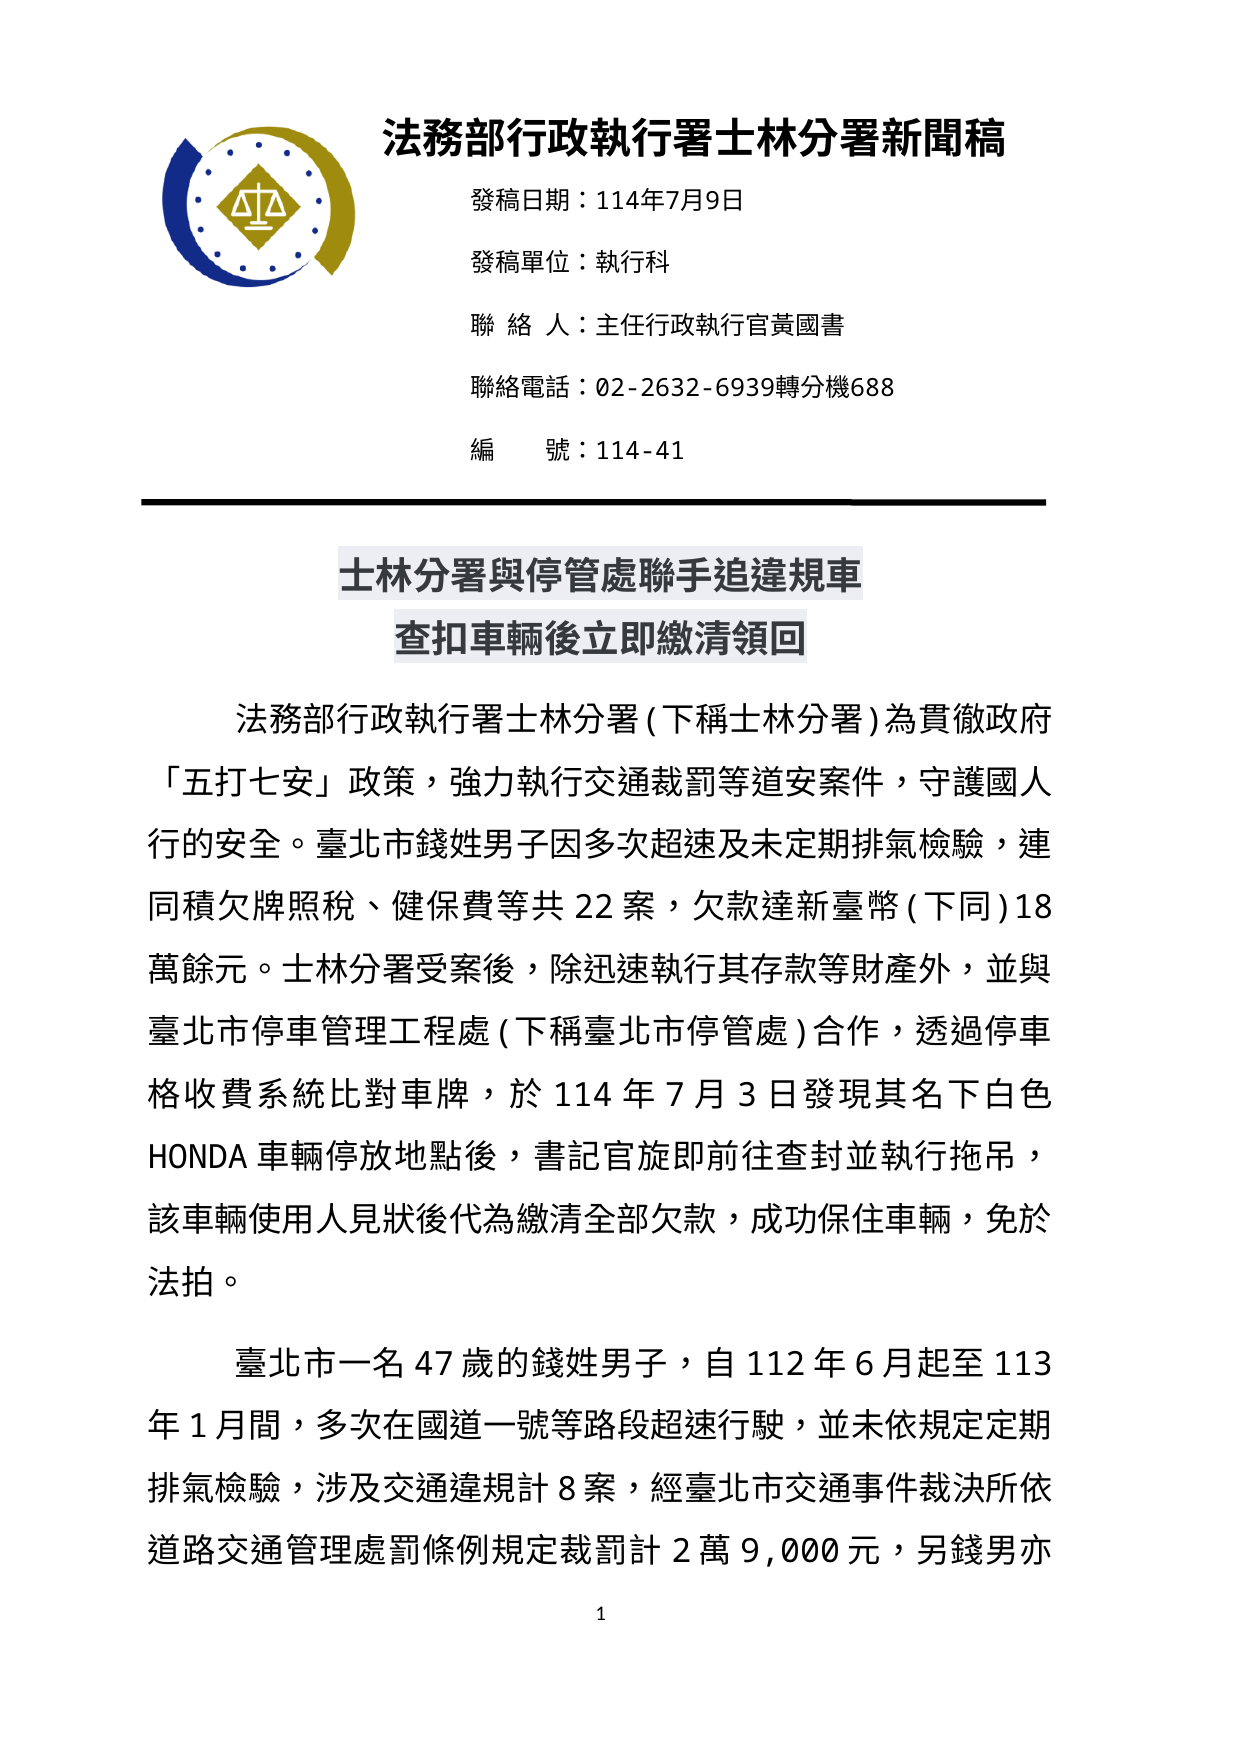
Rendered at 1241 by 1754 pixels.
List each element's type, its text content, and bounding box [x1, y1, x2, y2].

text 臺北市一名47歲的錢姓男子，自112年6月起至113年1月間，多次在國道一號等路段超速行駛，並未依規定定期排氣檢驗，涉及交通違規計8案，經臺北市交通事件裁決所依道路交通管理處罰條例規定裁罰計2萬9,000元，另錢男亦積欠使用牌照稅、全民健康保險費等14案，累計總欠款達18萬餘元。自113年起士林分署陸續受理案件後，隨即查調錢男名下財產，並迅速對其存款、股票等財產執行，惟僅執行受償4萬餘元，亦曾通知錢男繳納欠款，惟其置之不理。嗣士林分署與臺北市停管處合作，透過路邊停車格收費系統比對車牌號碼，於114年7月3日下午許發現錢男名下白色HONDA車輛停放在成功路五段某路邊停車格，遂即通報執行人員前往現場查封並執行拖吊。書記官當日迅速抵達辦理查封及拖吊程序，該車當時由錢男之親戚王姓男子使用，因開車至附近咖啡廳洽談生意，見愛車遭拖吊後趕忙上前查看。經書記官說明錢男積欠款項的原委後，王男當日即代為繳清剩餘欠款13萬元，使該車得免於法拍程序。 [148, 1319, 1053, 1569]
text 聯 絡 人：主任行政執行官黃國書 [470, 282, 1053, 344]
text 法務部行政執行署士林分署新聞稿 [381, 94, 1053, 157]
text 法務部行政執行署士林分署(下稱士林分署)為貫徹政府「五打七安」政策，強力執行交通裁罰等道安案件，守護國人行的安全。臺北市錢姓男子因多次超速及未定期排氣檢驗，連同積欠牌照稅、健保費等共22案，欠款達新臺幣(下同)18萬餘元。士林分署受案後，除迅速執行其存款等財產外，並與臺北市停車管理工程處(下稱臺北市停管處)合作，透過停車格收費系統比對車牌，於114年7月3日發現其名下白色HONDA車輛停放地點後，書記官旋即前往查封並執行拖吊，該車輛使用人見狀後代為繳清全部欠款，成功保住車輛，免於法拍。 [148, 675, 1053, 1300]
text 查扣車輛後立即繳清領回 [148, 594, 1053, 657]
text 聯絡電話：02-2632-6939轉分機688 [470, 344, 1053, 407]
text 發稿日期：114年7月9日 [470, 157, 1053, 219]
text 發稿單位：執行科 [470, 219, 1053, 282]
text 編 號：114-41 [470, 407, 1053, 469]
text 士林分署與停管處聯手追違規車 [148, 532, 1053, 594]
